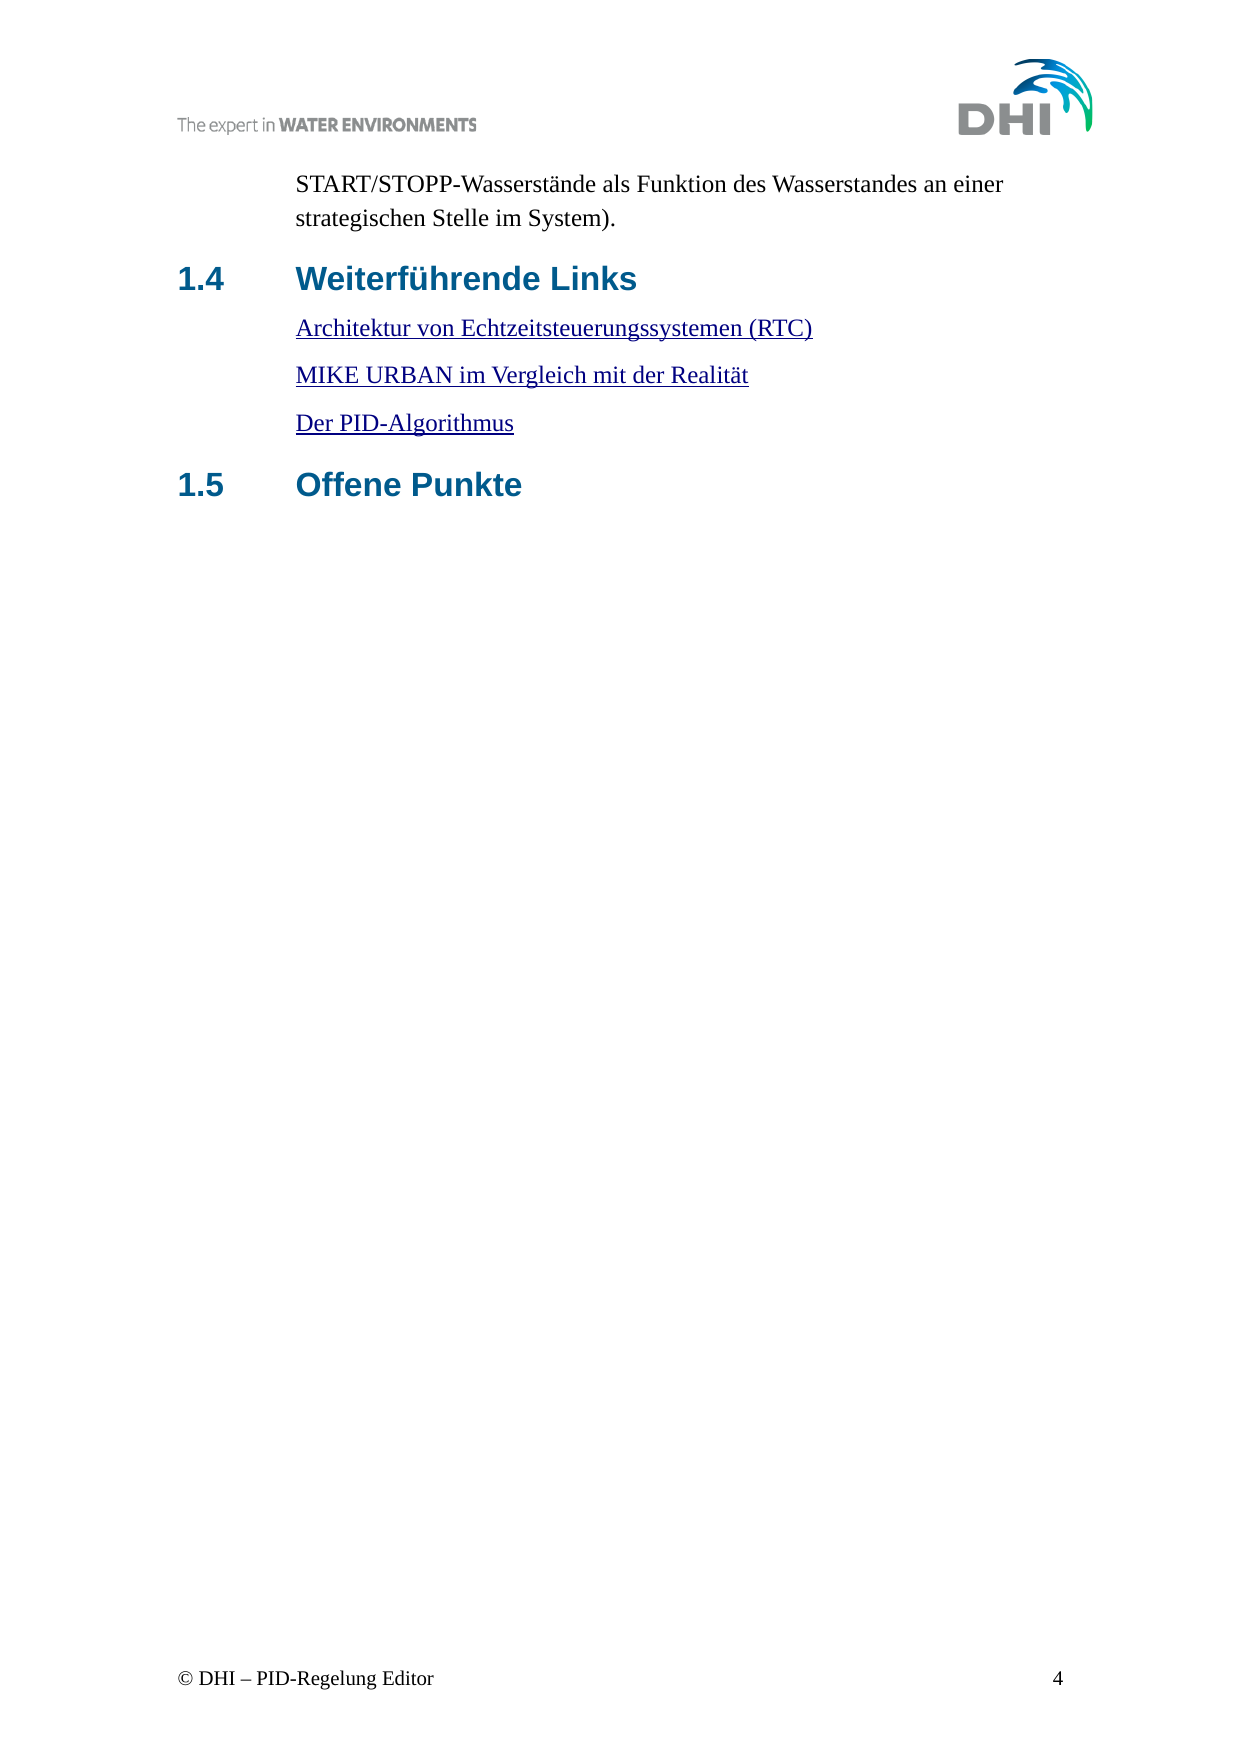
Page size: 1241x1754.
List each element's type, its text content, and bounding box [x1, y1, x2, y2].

text START/STOPP-Wasserstände als Funktion des Wasserstandes an einer strategischen Stelle im System). [295, 169, 1063, 231]
picture [958, 59, 1093, 135]
subtitle Weiterführende Links [177, 259, 1063, 298]
text Architektur von Echtzeitsteuerungssystemen (RTC) [295, 313, 1063, 341]
subtitle Offene Punkte [177, 465, 1063, 504]
text MIKE URBAN im Vergleich mit der Realität [295, 361, 1063, 389]
text Der PID-Algorithmus [295, 408, 1063, 437]
picture [177, 117, 477, 135]
